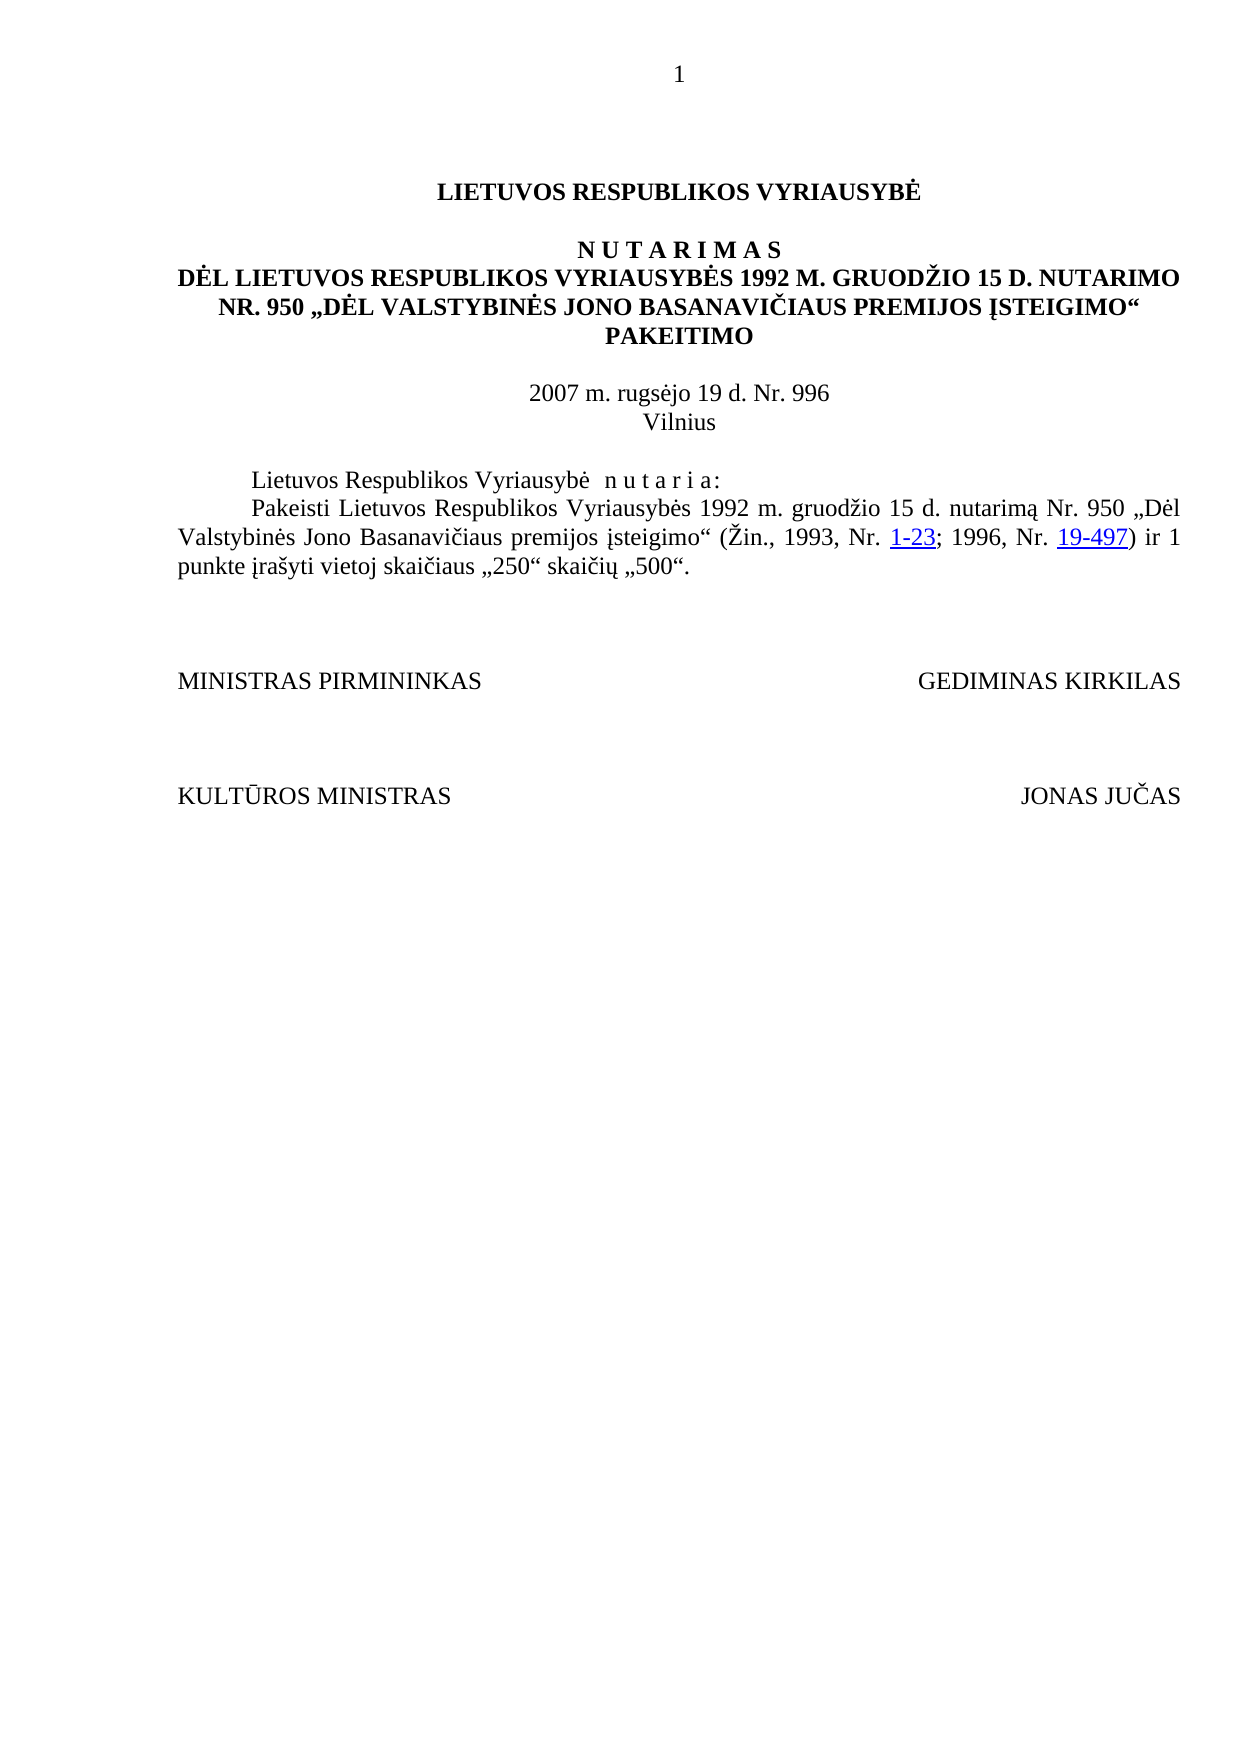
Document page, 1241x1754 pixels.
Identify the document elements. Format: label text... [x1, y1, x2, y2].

text MINISTRAS PIRMININKAS GEDIMINAS KIRKILAS [177, 666, 1181, 695]
text N U T A R I M A S [177, 235, 1181, 263]
text KULTŪROS MINISTRAS JONAS JUČAS [177, 781, 1181, 810]
text Pakeisti Lietuvos Respublikos Vyriausybės 1992 m. gruodžio 15 d. nutarimą Nr. 950 „Dėl Valstybinės Jono Basanavičiaus premijos įsteigimo“ (Žin., 1993, Nr. 1-23; 1996, Nr. 19-497) ir 1 punkte įrašyti vietoj skaičiaus „250“ skaičių „500“. [177, 493, 1181, 580]
text Lietuvos Respublikos Vyriausybė nutaria: [177, 465, 1181, 493]
text DĖL LIETUVOS RESPUBLIKOS VYRIAUSYBĖS 1992 M. GRUODŽIO 15 D. NUTARIMO NR. 950 „DĖL VALSTYBINĖS JONO BASANAVIČIAUS PREMIJOS ĮSTEIGIMO“ PAKEITIMO [177, 263, 1181, 350]
text Vilnius [177, 407, 1181, 436]
text 2007 m. rugsėjo 19 d. Nr. 996 [177, 378, 1181, 407]
text LIETUVOS RESPUBLIKOS VYRIAUSYBĖ [177, 177, 1181, 206]
